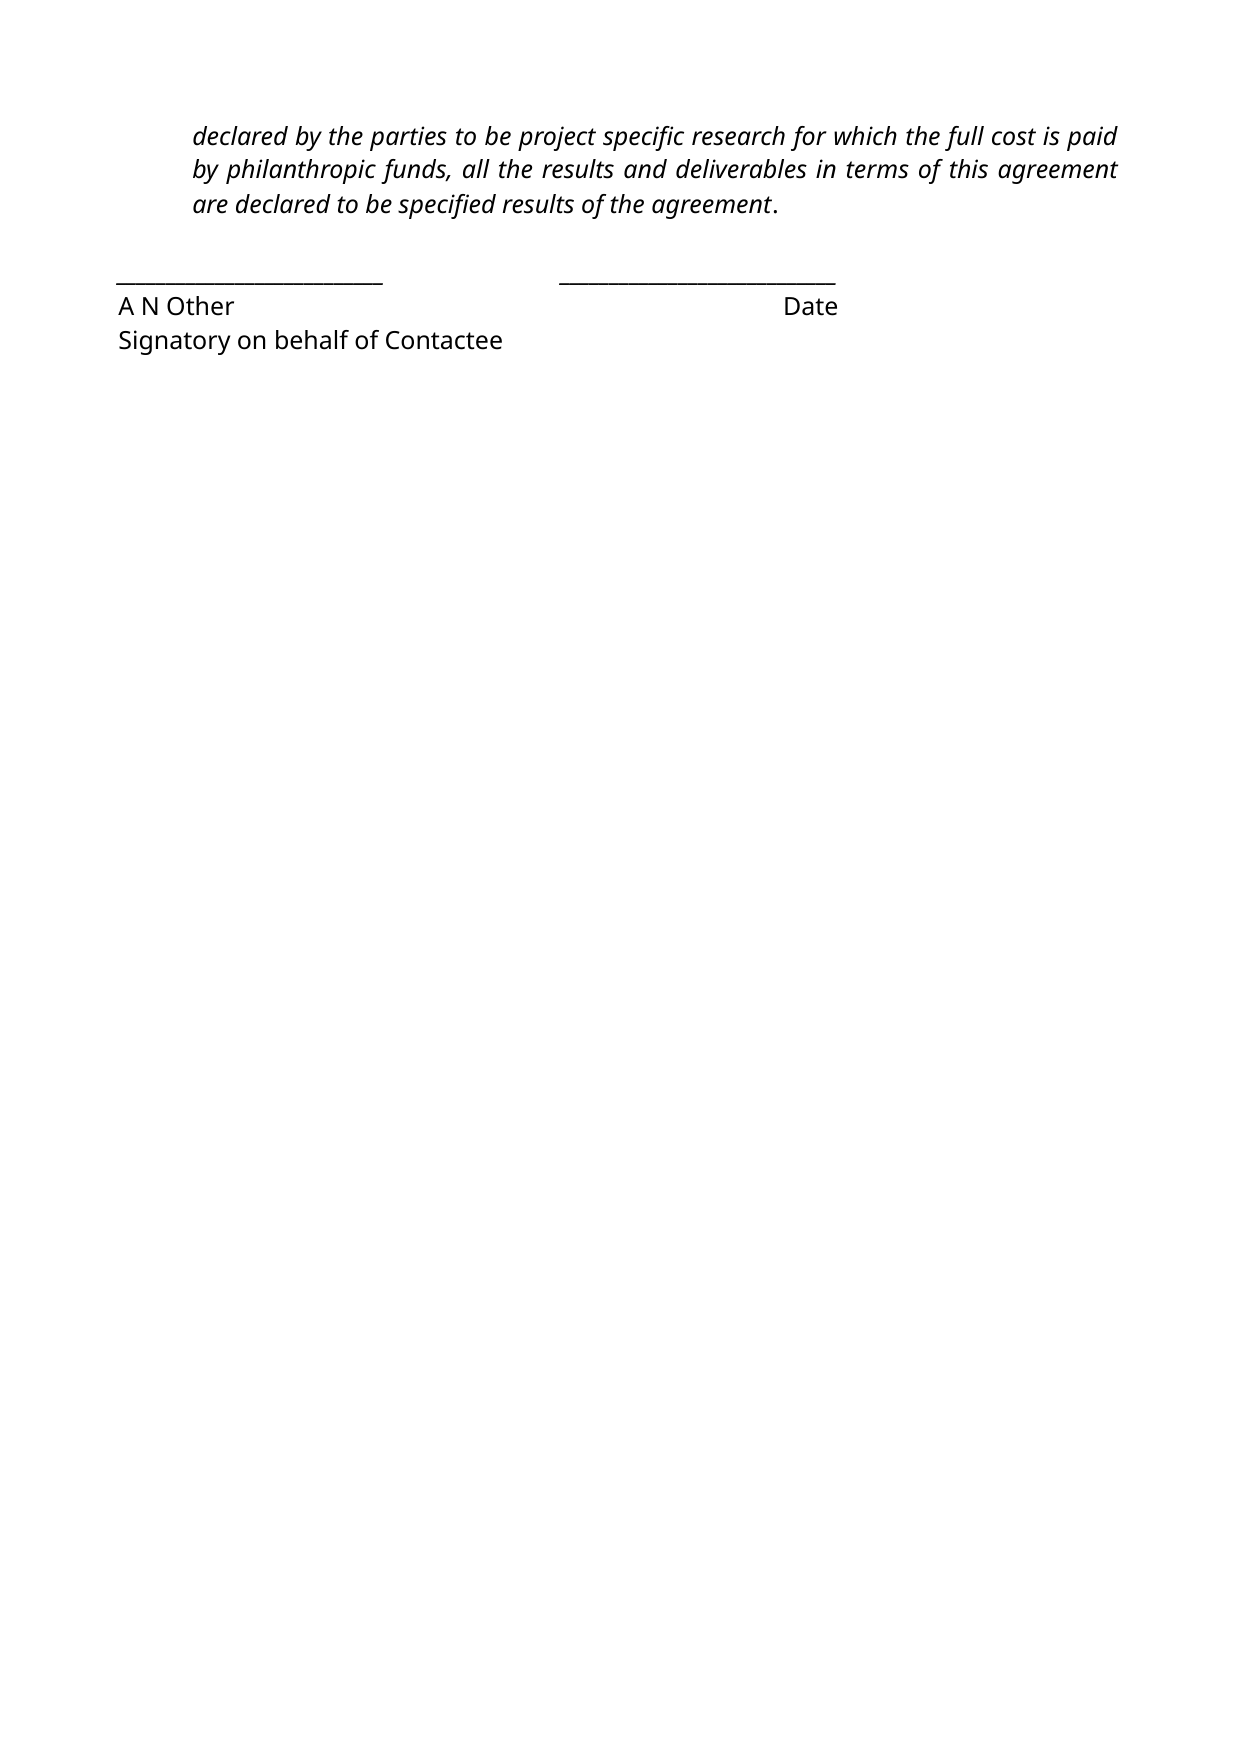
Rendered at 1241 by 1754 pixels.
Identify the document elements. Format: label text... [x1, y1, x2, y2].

text ___________________________ ____________________________ [118, 254, 1122, 288]
list declared by the parties to be project specific research for which the full cost is paid by philanthropic funds, all the results and deliverables in terms of this agreement are declared to be specified results of the agreement. [154, 118, 1122, 220]
text A N Other Date [118, 288, 1122, 322]
text Signatory on behalf of Contactee [118, 322, 1122, 357]
